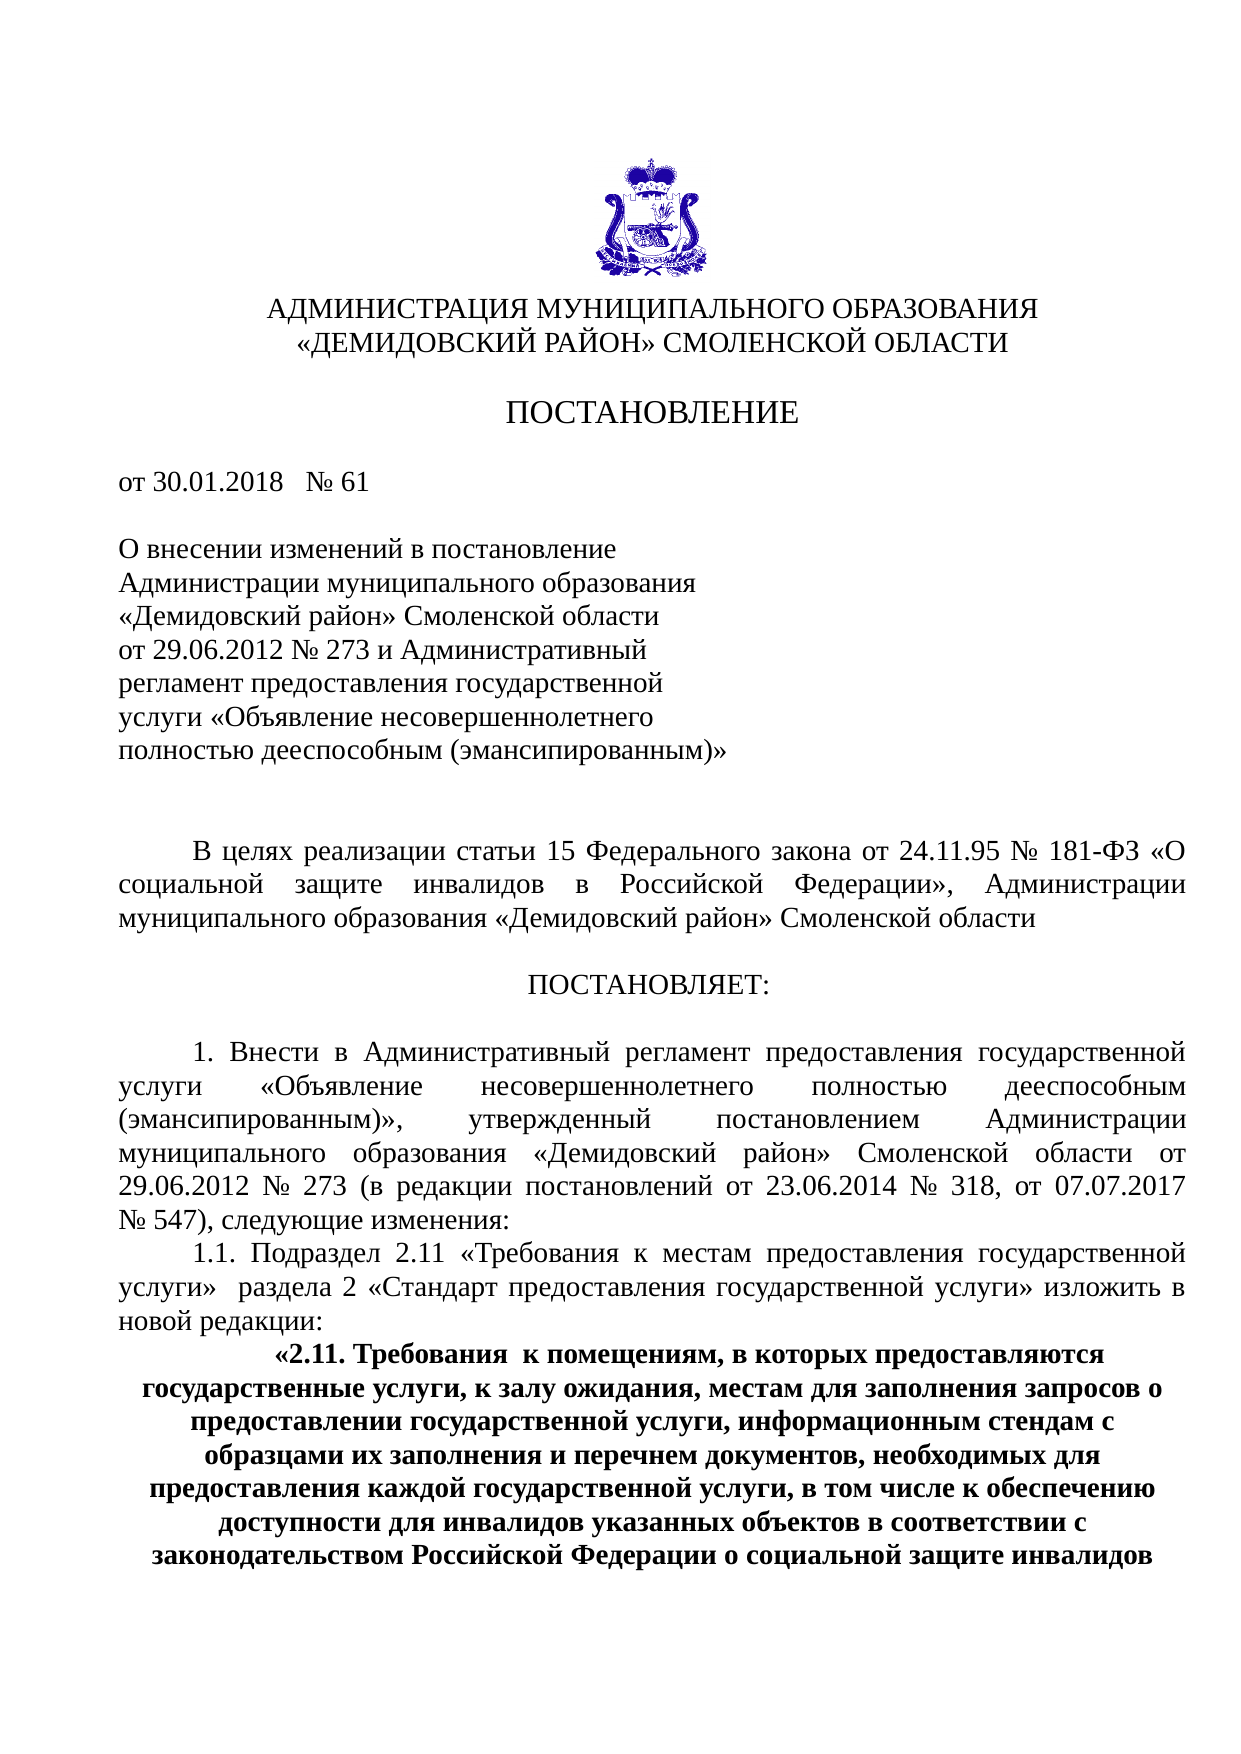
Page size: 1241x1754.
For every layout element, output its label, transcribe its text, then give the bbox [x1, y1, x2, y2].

text О внесении изменений в постановление [118, 531, 1187, 565]
text 1.1. Подраздел 2.11 «Требования к местам предоставления государственной услуги» раздела 2 «Стандарт предоставления государственной услуги» изложить в новой редакции: [118, 1236, 1187, 1336]
text ПОСТАНОВЛЕНИЕ [118, 392, 1187, 431]
text полностью дееспособным (эмансипированным)» [118, 732, 1187, 766]
text «2.11. Требования к помещениям, в которых предоставляются государственные услуги, к залу ожидания, местам для заполнения запросов о предоставлении государственной услуги, информационным стендам с образцами их заполнения и перечнем документов, необходимых для предоставления каждой государственной услуги, в том числе к обеспечению доступности для инвалидов указанных объектов в соответствии с законодательством Российской Федерации о социальной защите инвалидов [118, 1336, 1187, 1571]
text регламент предоставления государственной [118, 665, 1187, 699]
text ПОСТАНОВЛЯЕТ: [118, 967, 1187, 1001]
text услуги «Объявление несовершеннолетнего [118, 699, 1187, 732]
picture [584, 149, 721, 289]
text «Демидовский район» Смоленской области [118, 598, 1187, 632]
text 1. Внести в Административный регламент предоставления государственной услуги «Объявление несовершеннолетнего полностью дееспособным (эмансипированным)», утвержденный постановлением Администрации муниципального образования «Демидовский район» Смоленской области от 29.06.2012 № 273 (в редакции постановлений от 23.06.2014 № 318, от 07.07.2017 № 547), следующие изменения: [118, 1034, 1187, 1236]
text от 29.06.2012 № 273 и Административный [118, 632, 1187, 665]
text АДМИНИСТРАЦИЯ МУНИЦИПАЛЬНОГО ОБРАЗОВАНИЯ [118, 292, 1187, 325]
text В целях реализации статьи 15 Федерального закона от 24.11.95 № 181-ФЗ «О социальной защите инвалидов в Российской Федерации», Администрации муниципального образования «Демидовский район» Смоленской области [118, 833, 1187, 934]
text от 30.01.2018 № 61 [118, 464, 1187, 498]
text «ДЕМИДОВСКИЙ РАЙОН» СМОЛЕНСКОЙ ОБЛАСТИ [118, 325, 1187, 359]
text Администрации муниципального образования [118, 565, 1187, 598]
